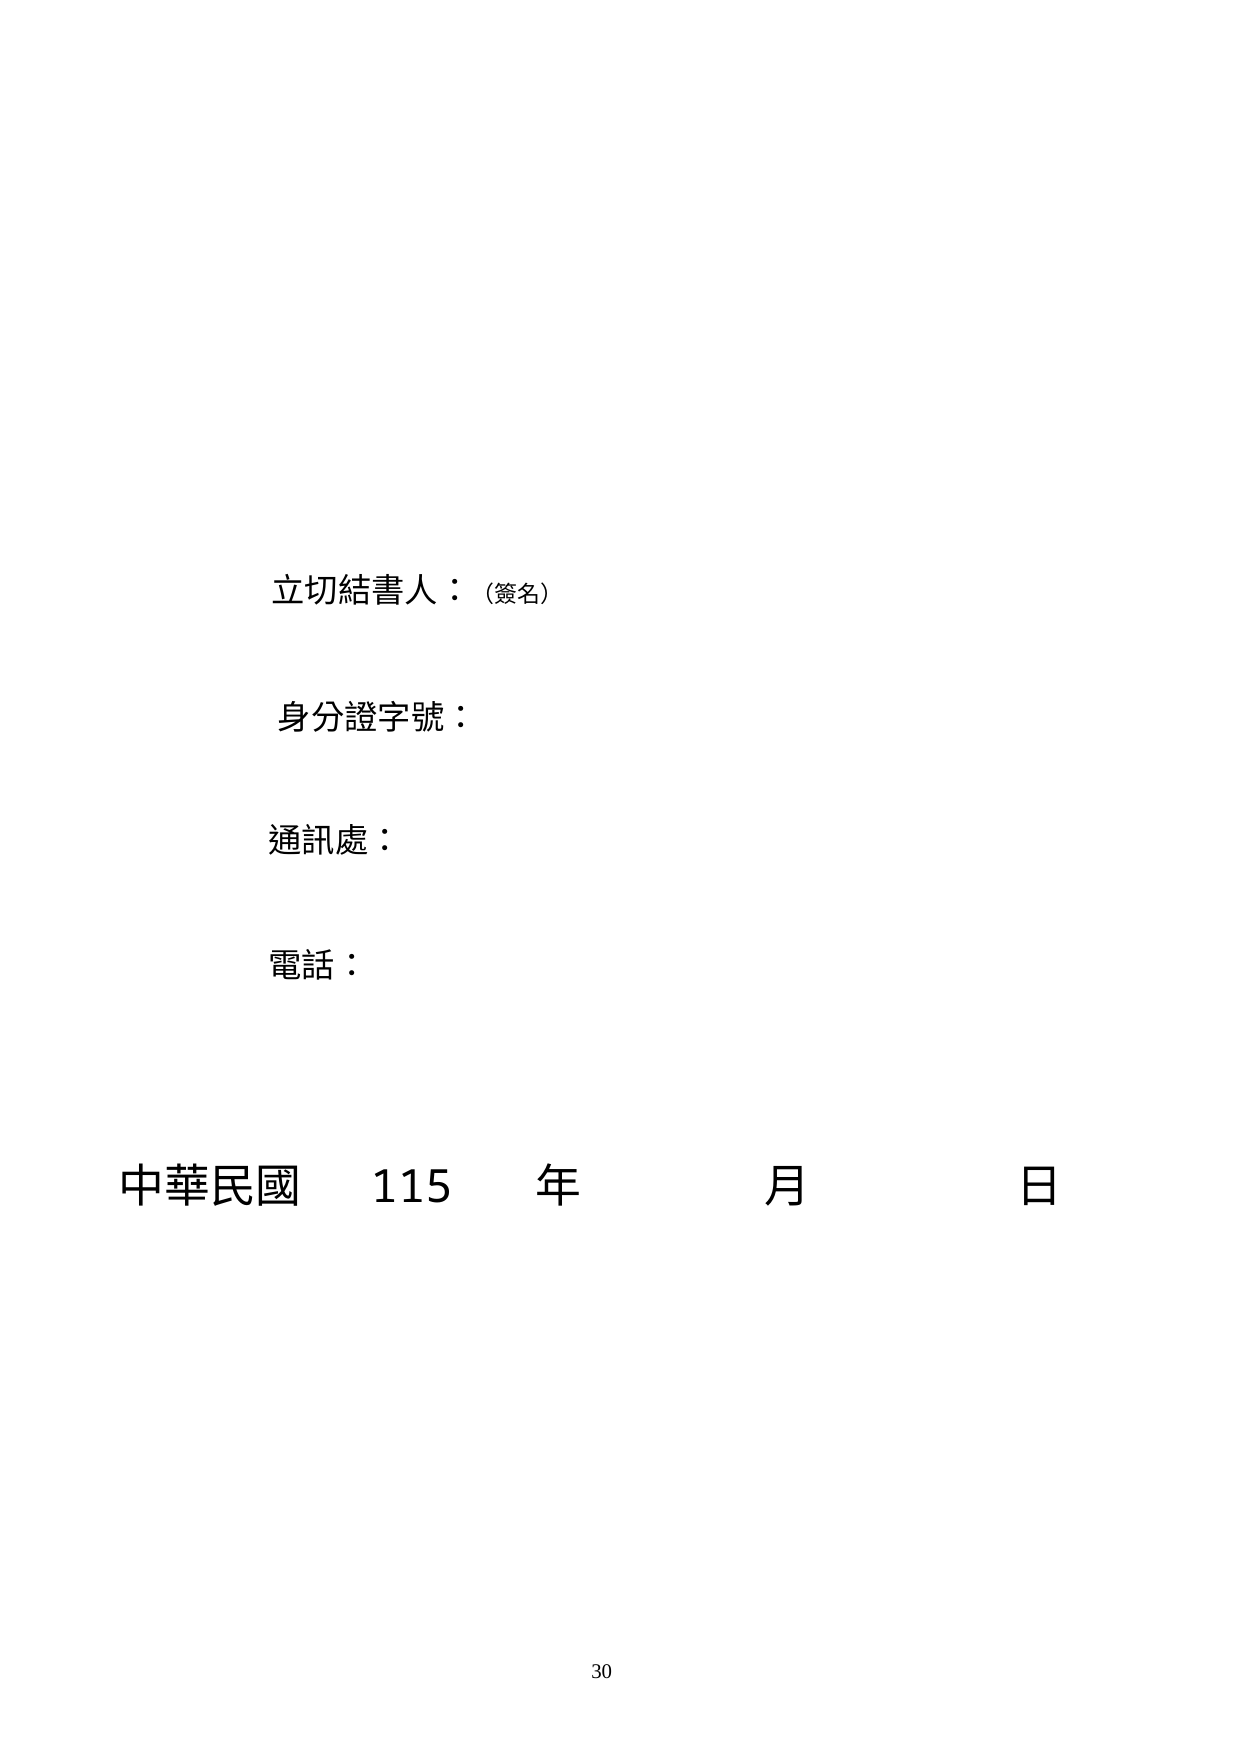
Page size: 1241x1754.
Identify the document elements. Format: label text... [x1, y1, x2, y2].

text 身分證字號： [118, 672, 1122, 734]
text 電話： [118, 922, 1122, 984]
text 立切結書人：（簽名） [118, 547, 1122, 609]
text 通訊處： [118, 797, 1122, 859]
text 中華民國 115 年 月 日 [118, 1109, 1122, 1234]
